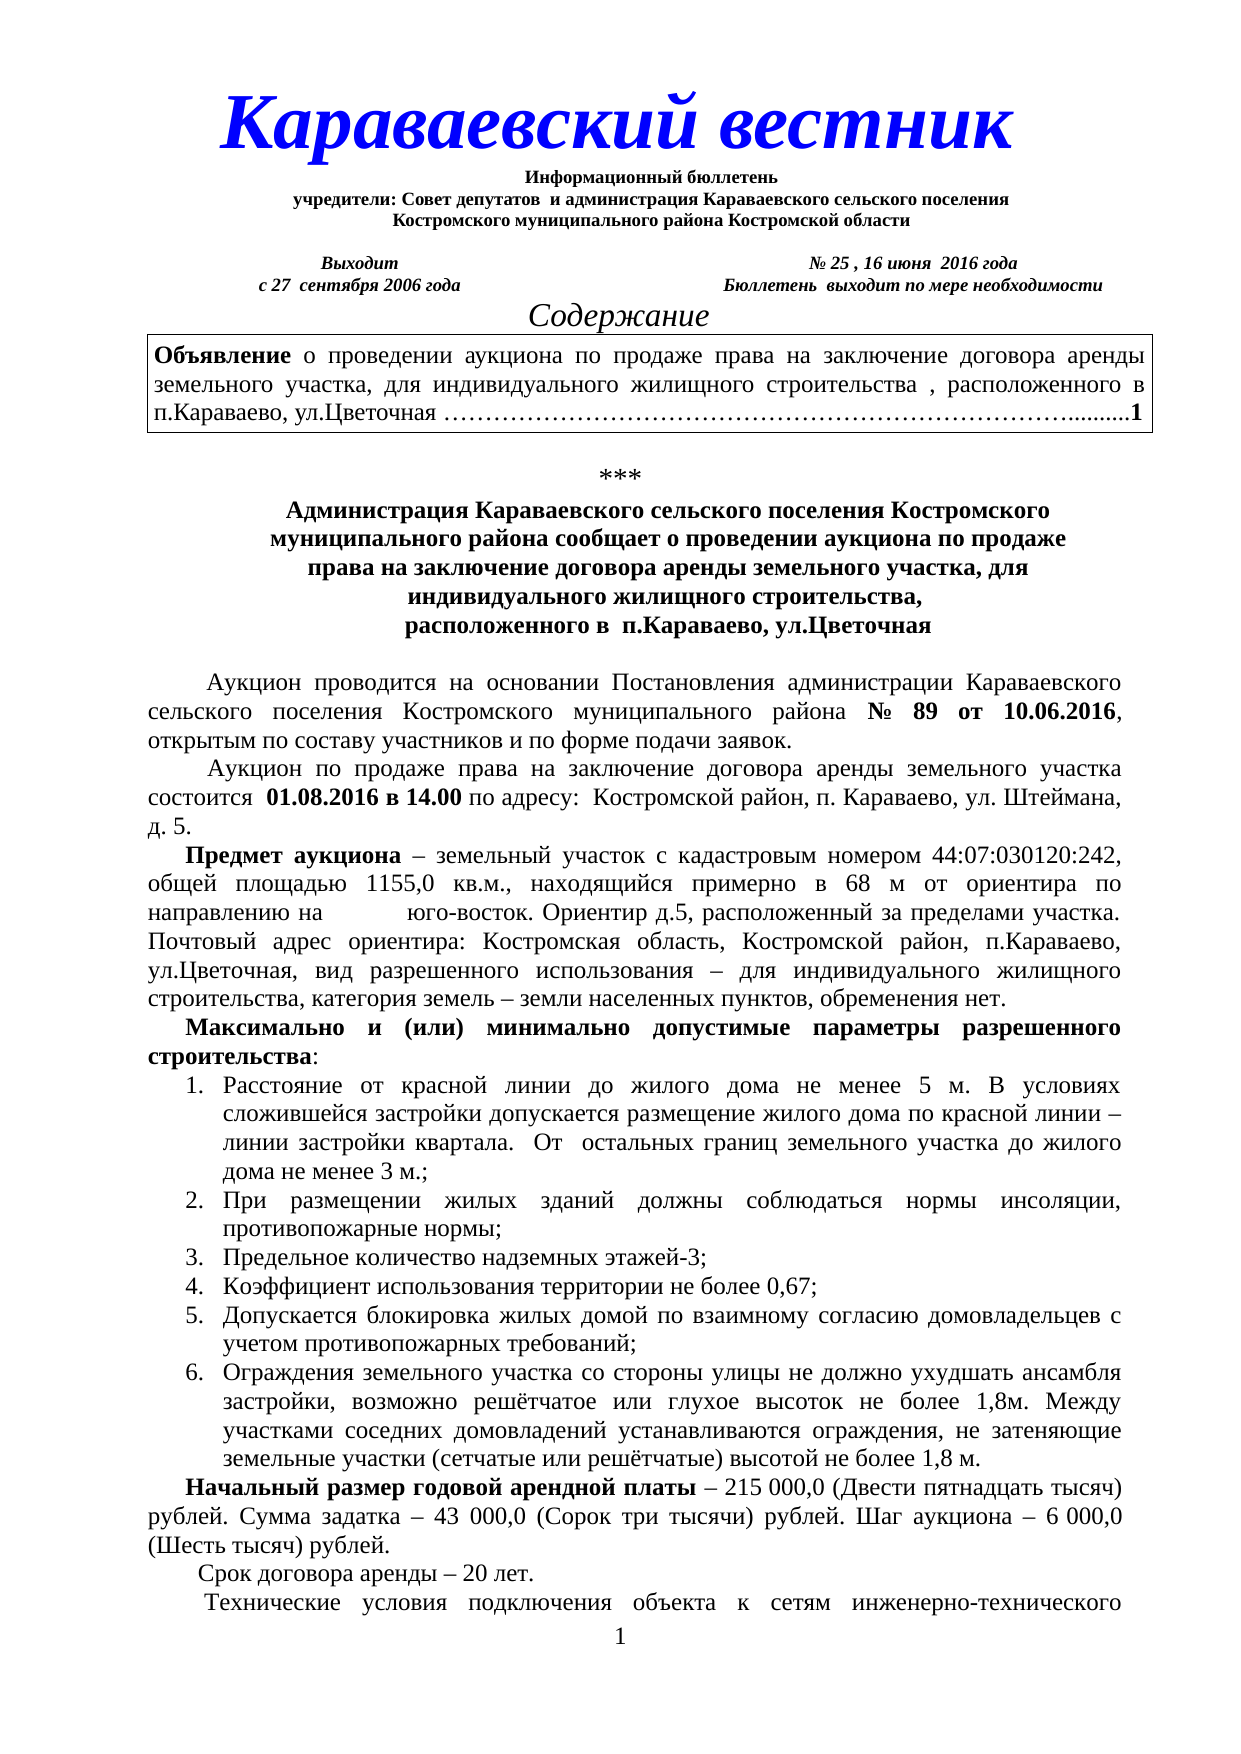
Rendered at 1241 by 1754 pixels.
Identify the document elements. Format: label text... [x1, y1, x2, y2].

table_header Аукцион проводится на основании Постановления администрации Караваевского сельского поселения Костромского муниципального района № 89 от 10.06.2016, открытым по составу участников и по форме подачи заявок. Аукцион по продаже права на заключение договора аренды земельного участка состоится 01.08.2016 в 14.00 по адресу: Костромской район, п. Караваево, ул. Штеймана, д. 5. Предмет аукциона – земельный участок с кадастровым номером 44:07:030120:242, общей площадью 1155,0 кв.м., находящийся примерно в 68 м от ориентира по направлению на юго-восток. Ориентир д.5, расположенный за пределами участка. Почтовый адрес ориентира: Костромская область, Костромской район, п.Караваево, ул.Цветочная, вид разрешенного использования – для индивидуального жилищного строительства, категория земель – земли населенных пунктов, обременения нет. Максимально и (или) минимально допустимые параметры разрешенного строительства: Расстояние от красной линии до жилого дома не менее 5 м. В условиях сложившейся застройки допускается размещение жилого дома по красной линии – линии застройки квартала. От остальных границ земельного участка до жилого дома не менее 3 м.; При размещении жилых зданий должны соблюдаться нормы инсоляции, противопожарные нормы; Предельное количество надземных этажей-3; Коэффициент использования территории не более 0,67; Допускается блокировка жилых домой по взаимному согласию домовладельцев с учетом противопожарных требований; Ограждения земельного участка со стороны улицы не должно ухудшать ансамбля застройки, возможно решётчатое или глухое высоток не более 1,8м. Между участками соседних домовладений устанавливаются ограждения, не затеняющие земельные участки (сетчатые или решётчатые) высотой не более 1,8 м. Начальный размер годовой арендной платы – 215 000,0 (Двести пятнадцать тысяч) рублей. Сумма задатка – 43 000,0 (Сорок три тысячи) рублей. Шаг аукциона – 6 000,0 (Шесть тысяч) рублей. Срок договора аренды – 20 лет. Технические условия подключения объекта к сетям инженерно-технического [148, 667, 1122, 1616]
subtitle Информационный бюллетень [210, 166, 1092, 188]
text расположенного в п.Караваево, ул.Цветочная [243, 610, 1092, 638]
subtitle Караваевский вестник [148, 75, 1092, 166]
table_header Выходит с 27 сентября 2006 года [66, 252, 592, 295]
text учредители: Совет депутатов и администрация Караваевского сельского поселения [148, 188, 1092, 209]
text Костромского муниципального района Костромской области [148, 209, 1092, 231]
text Администрация Караваевского сельского поселения Костромского муниципального района сообщает о проведении аукциона по продаже права на заключение договора аренды земельного участка, для индивидуального жилищного строительства, [243, 495, 1092, 610]
table_header № 25 , 16 июня 2016 года Бюллетень выходит по мере необходимости [592, 252, 1174, 295]
text Содержание [148, 295, 1092, 334]
table_header Объявление о проведении аукциона по продаже права на заключение договора аренды земельного участка, для индивидуального жилищного строительства , расположенного в п.Караваево, ул.Цветочная …………………………………………………………………..........1 [148, 335, 1152, 432]
text *** [148, 461, 1092, 495]
